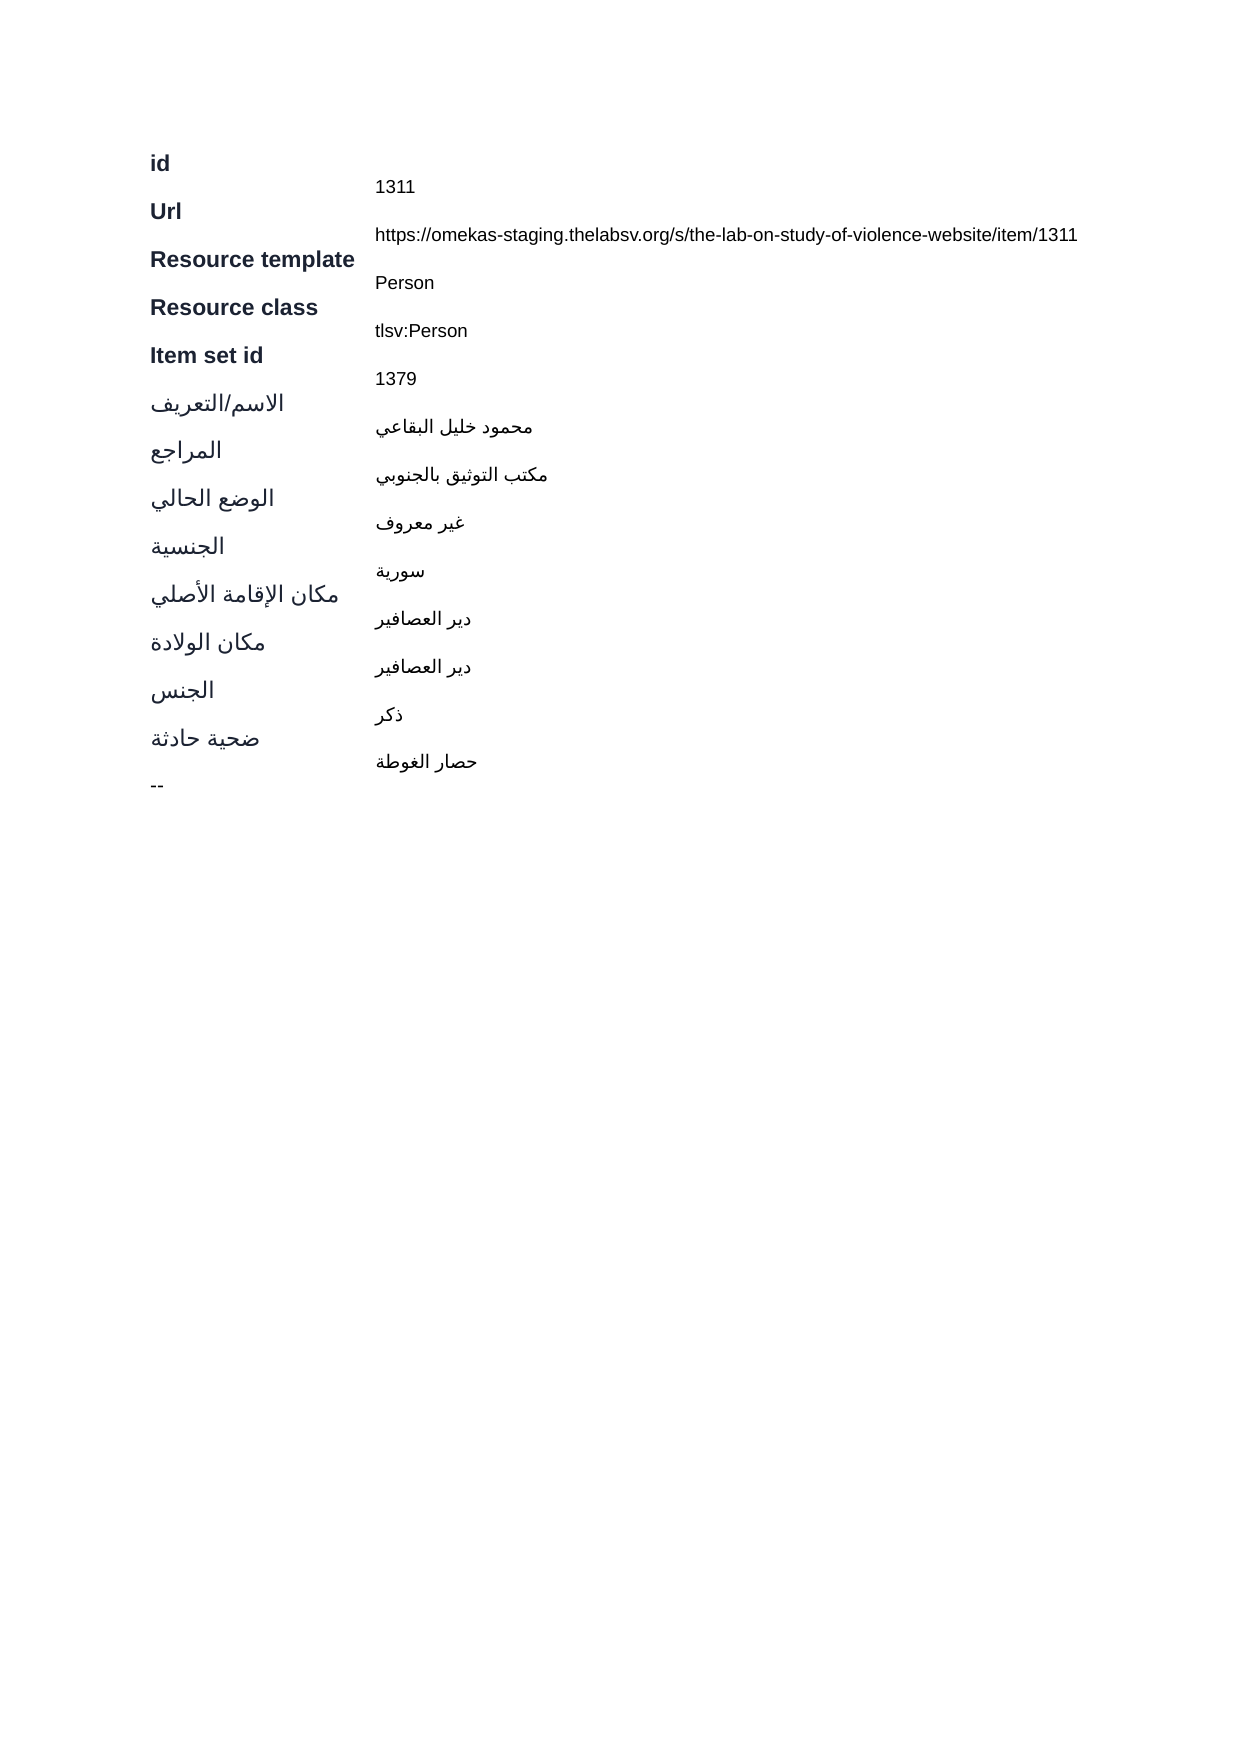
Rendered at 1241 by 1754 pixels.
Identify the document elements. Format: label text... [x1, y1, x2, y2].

text 1311 [375, 176, 1090, 198]
text ضحية حادثة [150, 725, 1090, 751]
text Person [375, 272, 1090, 294]
text id [150, 150, 1090, 176]
text المراجع [150, 437, 1090, 464]
text Resource template [150, 246, 1090, 272]
text حصار الغوطة [375, 751, 1090, 773]
text دير العصافير [375, 608, 1090, 629]
text الجنس [150, 677, 1090, 703]
text -- [150, 773, 1090, 797]
text Resource class [150, 294, 1090, 320]
text الوضع الحالي [150, 485, 1090, 512]
text Url [150, 198, 1090, 224]
text Item set id [150, 342, 1090, 368]
text محمود خليل البقاعي [375, 416, 1090, 437]
text دير العصافير [375, 656, 1090, 677]
text مكان الولادة [150, 629, 1090, 656]
text الجنسية [150, 533, 1090, 560]
text 1379 [375, 368, 1090, 389]
text tlsv:Person [375, 320, 1090, 342]
text الاسم/التعريف [150, 389, 1090, 416]
text ذكر [375, 703, 1090, 725]
text غير معروف [375, 512, 1090, 533]
text سورية [375, 560, 1090, 581]
text https://omekas-staging.thelabsv.org/s/the-lab-on-study-of-violence-website/item/1311 [375, 224, 1090, 246]
text مكتب التوثيق بالجنوبي [375, 464, 1090, 485]
text مكان الإقامة الأصلي [150, 581, 1090, 608]
